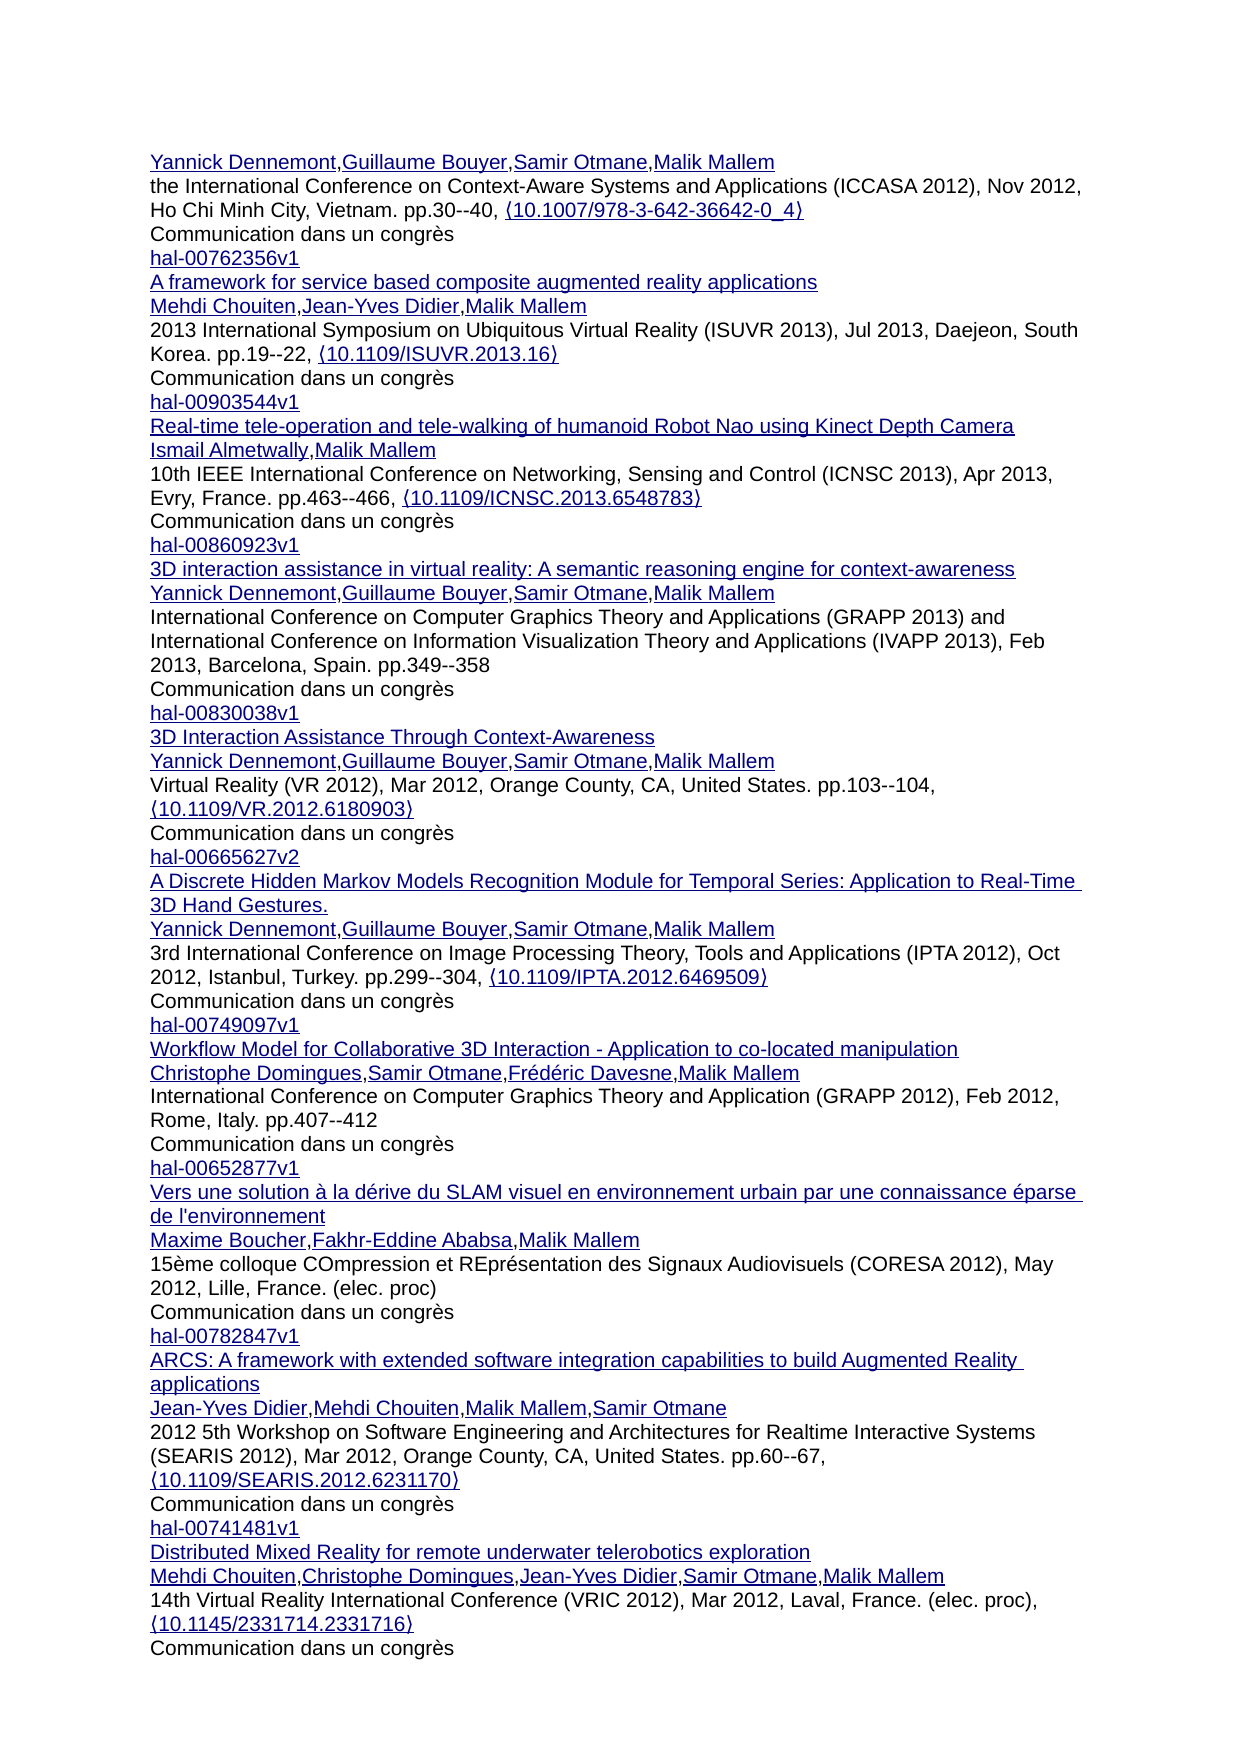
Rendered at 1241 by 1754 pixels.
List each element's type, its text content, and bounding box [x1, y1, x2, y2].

table_cell ARCS: A framework with extended software integration capabilities to build Augmented Reality applications Jean-Yves Didier,Mehdi Chouiten,Malik Mallem,Samir Otmane 2012 5th Workshop on Software Engineering and Architectures for Realtime Interactive Systems (SEARIS 2012), Mar 2012, Orange County, CA, United States. pp.60--67, ⟨10.1109/SEARIS.2012.6231170⟩ Communication dans un congrès hal-00741481v1 [150, 1348, 1090, 1539]
table_cell Real-time tele-operation and tele-walking of humanoid Robot Nao using Kinect Depth Camera Ismail Almetwally,Malik Mallem 10th IEEE International Conference on Networking, Sensing and Control (ICNSC 2013), Apr 2013, Evry, France. pp.463--466, ⟨10.1109/ICNSC.2013.6548783⟩ Communication dans un congrès hal-00860923v1 [150, 414, 1090, 557]
table_cell Vers une solution à la dérive du SLAM visuel en environnement urbain par une connaissance éparse de l'environnement Maxime Boucher,Fakhr-Eddine Ababsa,Malik Mallem 15ème colloque COmpression et REprésentation des Signaux Audiovisuels (CORESA 2012), May 2012, Lille, France. (elec. proc) Communication dans un congrès hal-00782847v1 [150, 1180, 1090, 1348]
table_cell 3D Interaction Assistance Through Context-Awareness Yannick Dennemont,Guillaume Bouyer,Samir Otmane,Malik Mallem Virtual Reality (VR 2012), Mar 2012, Orange County, CA, United States. pp.103--104, ⟨10.1109/VR.2012.6180903⟩ Communication dans un congrès hal-00665627v2 [150, 725, 1090, 869]
table_cell 3D interaction assistance in virtual reality: A semantic reasoning engine for context-awareness Yannick Dennemont,Guillaume Bouyer,Samir Otmane,Malik Mallem International Conference on Computer Graphics Theory and Applications (GRAPP 2013) and International Conference on Information Visualization Theory and Applications (IVAPP 2013), Feb 2013, Barcelona, Spain. pp.349--358 Communication dans un congrès hal-00830038v1 [150, 557, 1090, 725]
table_cell Distributed Mixed Reality for remote underwater telerobotics exploration Mehdi Chouiten,Christophe Domingues,Jean-Yves Didier,Samir Otmane,Malik Mallem 14th Virtual Reality International Conference (VRIC 2012), Mar 2012, Laval, France. (elec. proc), ⟨10.1145/2331714.2331716⟩ Communication dans un congrès [150, 1540, 1090, 1659]
table_cell Workflow Model for Collaborative 3D Interaction - Application to co-located manipulation Christophe Domingues,Samir Otmane,Frédéric Davesne,Malik Mallem International Conference on Computer Graphics Theory and Application (GRAPP 2012), Feb 2012, Rome, Italy. pp.407--412 Communication dans un congrès hal-00652877v1 [150, 1036, 1090, 1180]
table_cell A framework for service based composite augmented reality applications Mehdi Chouiten,Jean-Yves Didier,Malik Mallem 2013 International Symposium on Ubiquitous Virtual Reality (ISUVR 2013), Jul 2013, Daejeon, South Korea. pp.19--22, ⟨10.1109/ISUVR.2013.16⟩ Communication dans un congrès hal-00903544v1 [150, 270, 1090, 413]
table_cell A Discrete Hidden Markov Models Recognition Module for Temporal Series: Application to Real-Time 3D Hand Gestures. Yannick Dennemont,Guillaume Bouyer,Samir Otmane,Malik Mallem 3rd International Conference on Image Processing Theory, Tools and Applications (IPTA 2012), Oct 2012, Istanbul, Turkey. pp.299--304, ⟨10.1109/IPTA.2012.6469509⟩ Communication dans un congrès hal-00749097v1 [150, 869, 1090, 1036]
table_cell Yannick Dennemont,Guillaume Bouyer,Samir Otmane,Malik Mallem the International Conference on Context-Aware Systems and Applications (ICCASA 2012), Nov 2012, Ho Chi Minh City, Vietnam. pp.30--40, ⟨10.1007/978-3-642-36642-0_4⟩ Communication dans un congrès hal-00762356v1 [150, 150, 1090, 270]
